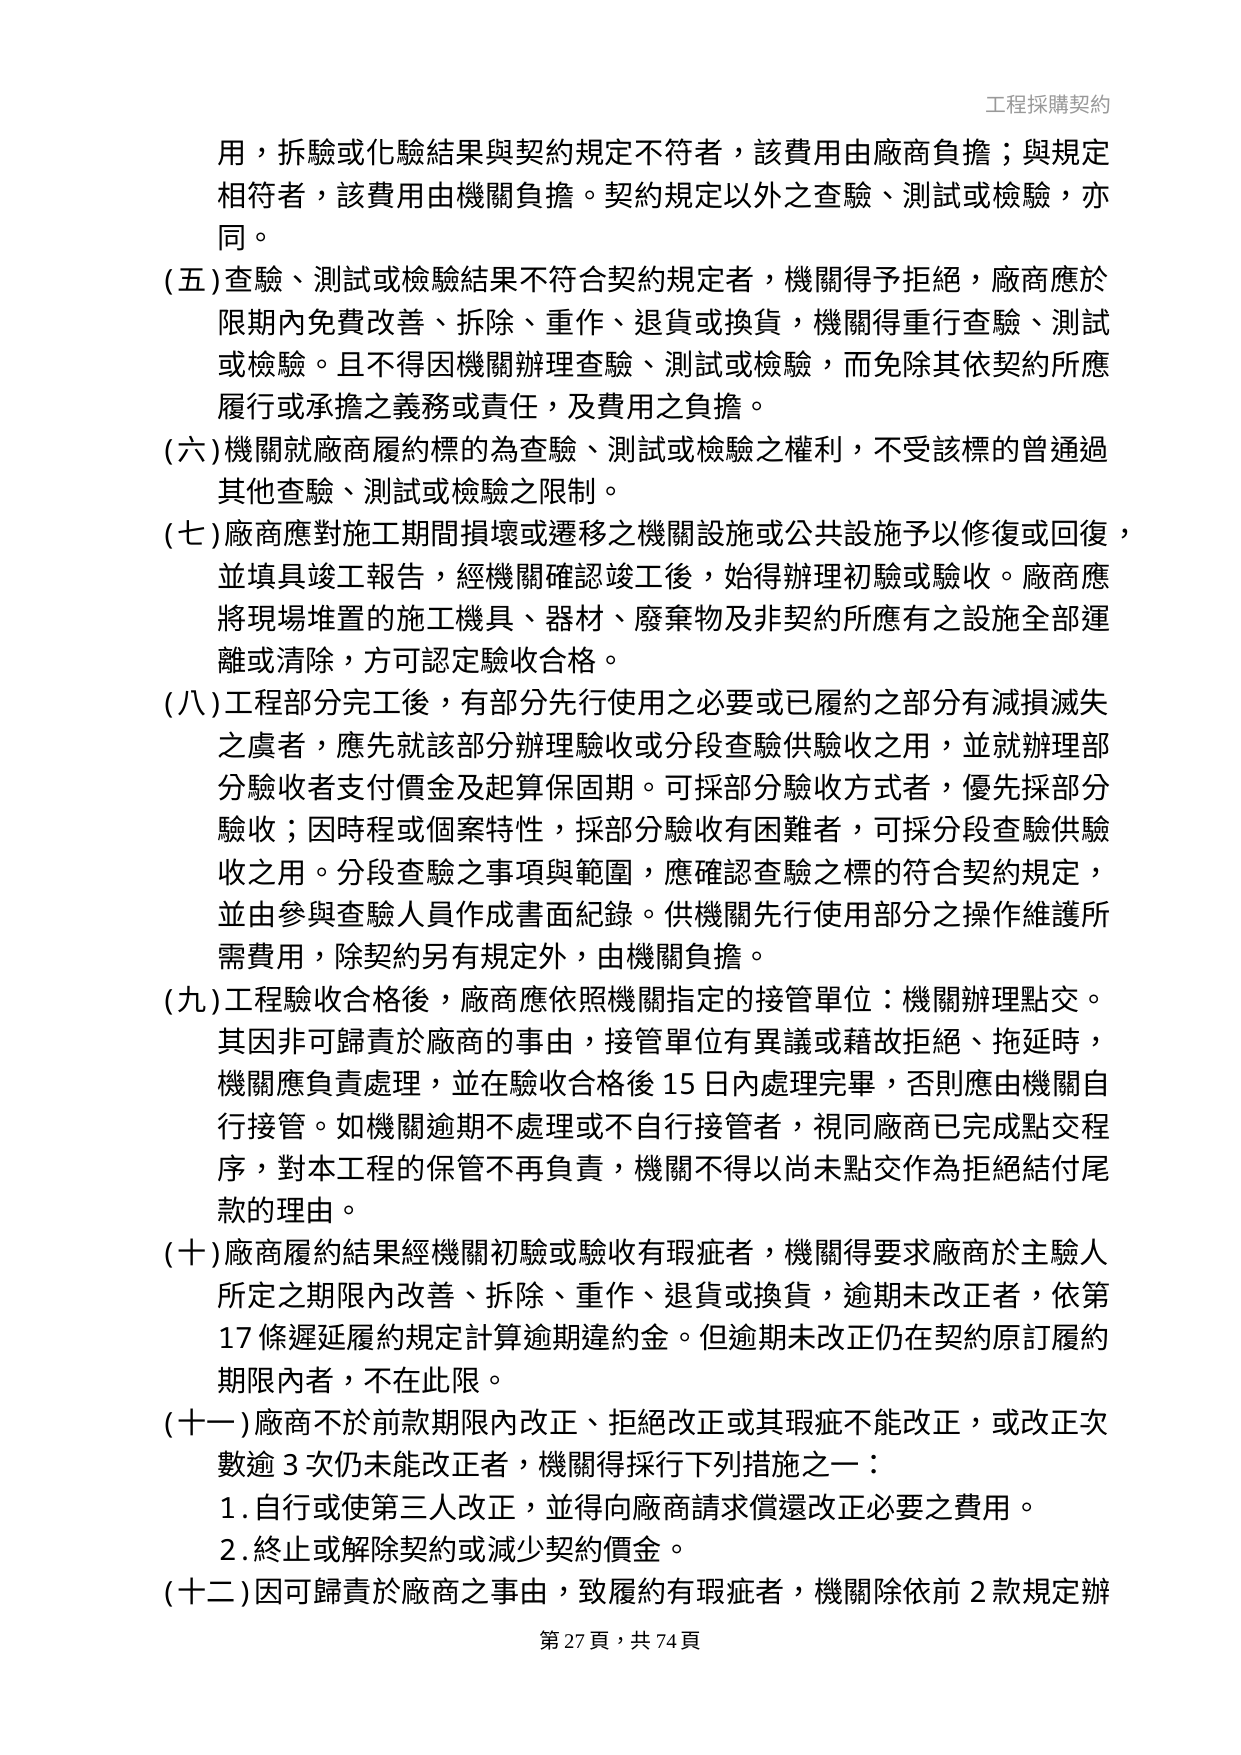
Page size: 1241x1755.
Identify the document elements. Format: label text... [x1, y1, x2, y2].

text (八)工程部分完工後，有部分先行使用之必要或已履約之部分有減損滅失之虞者，應先就該部分辦理驗收或分段查驗供驗收之用，並就辦理部分驗收者支付價金及起算保固期。可採部分驗收方式者，優先採部分驗收；因時程或個案特性，採部分驗收有困難者，可採分段查驗供驗收之用。分段查驗之事項與範圍，應確認查驗之標的符合契約規定，並由參與查驗人員作成書面紀錄。供機關先行使用部分之操作維護所需費用，除契約另有規定外，由機關負擔。 [159, 680, 1110, 976]
text (十)廠商履約結果經機關初驗或驗收有瑕疵者，機關得要求廠商於主驗人所定之期限內改善、拆除、重作、退貨或換貨，逾期未改正者，依第17條遲延履約規定計算逾期違約金。但逾期未改正仍在契約原訂履約期限內者，不在此限。 [159, 1230, 1110, 1399]
text 2.終止或解除契約或減少契約價金。 [218, 1527, 1110, 1569]
text (十二)因可歸責於廠商之事由，致履約有瑕疵者，機關除依前2款規定辦 [159, 1569, 1110, 1611]
text 用，拆驗或化驗結果與契約規定不符者，該費用由廠商負擔；與規定相符者，該費用由機關負擔。契約規定以外之查驗、測試或檢驗，亦同。 [159, 130, 1110, 257]
text (五)查驗、測試或檢驗結果不符合契約規定者，機關得予拒絕，廠商應於限期內免費改善、拆除、重作、退貨或換貨，機關得重行查驗、測試或檢驗。且不得因機關辦理查驗、測試或檢驗，而免除其依契約所應履行或承擔之義務或責任，及費用之負擔。 [159, 257, 1110, 426]
text 1.自行或使第三人改正，並得向廠商請求償還改正必要之費用。 [218, 1484, 1110, 1527]
text (九)工程驗收合格後，廠商應依照機關指定的接管單位：機關辦理點交。其因非可歸責於廠商的事由，接管單位有異議或藉故拒絕、拖延時，機關應負責處理，並在驗收合格後15日內處理完畢，否則應由機關自行接管。如機關逾期不處理或不自行接管者，視同廠商已完成點交程序，對本工程的保管不再負責，機關不得以尚未點交作為拒絕結付尾款的理由。 [159, 976, 1110, 1230]
text (六)機關就廠商履約標的為查驗、測試或檢驗之權利，不受該標的曾通過其他查驗、測試或檢驗之限制。 [159, 426, 1110, 511]
text (七)廠商應對施工期間損壞或遷移之機關設施或公共設施予以修復或回復，並填具竣工報告，經機關確認竣工後，始得辦理初驗或驗收。廠商應將現場堆置的施工機具、器材、廢棄物及非契約所應有之設施全部運離或清除，方可認定驗收合格。 [159, 511, 1110, 680]
text (十一)廠商不於前款期限內改正、拒絕改正或其瑕疵不能改正，或改正次數逾3次仍未能改正者，機關得採行下列措施之一： [159, 1399, 1110, 1484]
